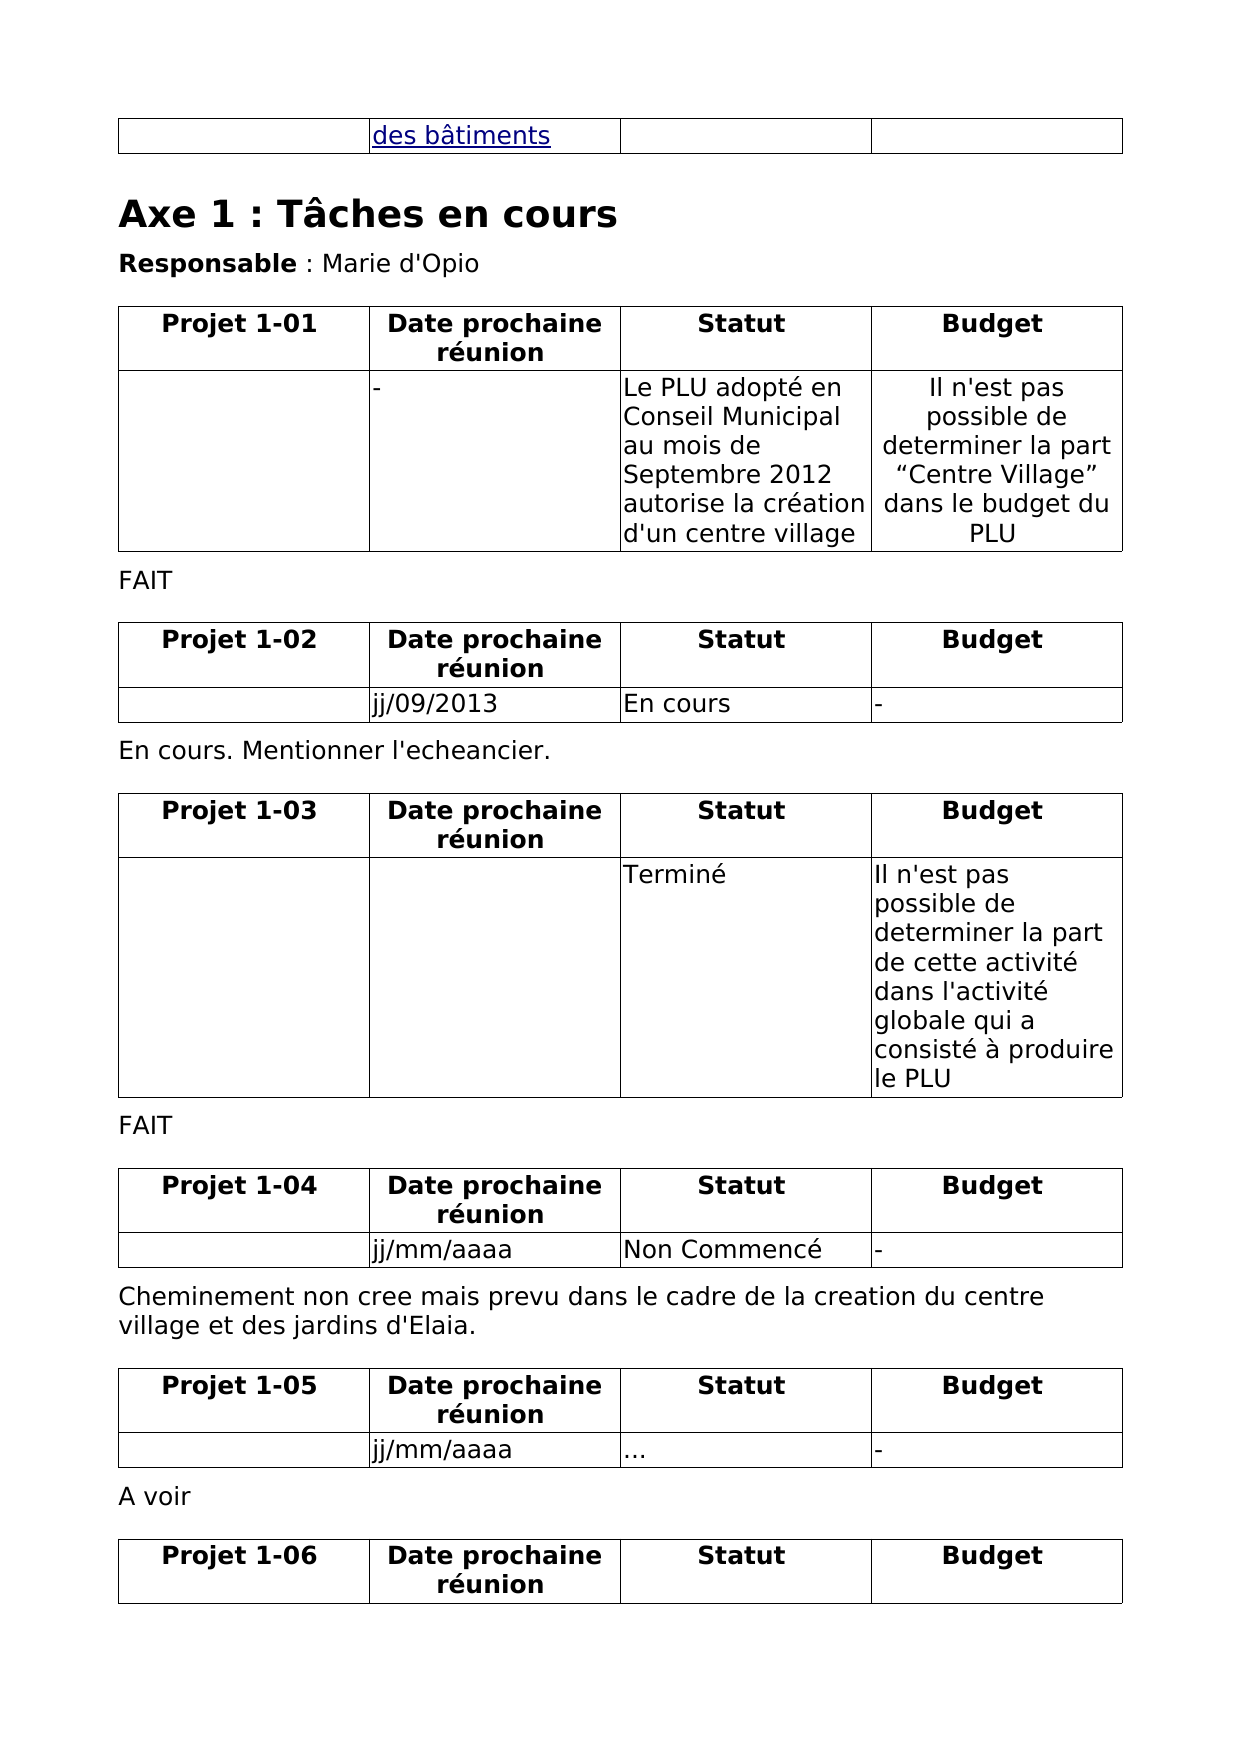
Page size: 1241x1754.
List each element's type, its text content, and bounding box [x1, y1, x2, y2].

table_header Budget [872, 307, 1122, 370]
table_cell [119, 1233, 369, 1267]
table_header Projet 1-01 [119, 307, 369, 370]
table_cell - [872, 1233, 1122, 1267]
table_cell - [370, 371, 620, 551]
table_cell [119, 1433, 369, 1467]
table_cell [119, 371, 369, 551]
table_cell [370, 858, 620, 1097]
text FAIT [118, 1111, 1122, 1141]
table_header Statut [621, 794, 871, 857]
table_header Projet 1-03 [119, 794, 369, 857]
table_cell Terminé [621, 858, 871, 1097]
table_header Budget [872, 1540, 1122, 1603]
table_cell ... [621, 1433, 871, 1467]
table_cell jj/mm/aaaa [370, 1433, 620, 1467]
table_header Date prochaine réunion [370, 794, 620, 857]
text Cheminement non cree mais prevu dans le cadre de la creation du centre village et des jardins d'Elaia. [118, 1282, 1122, 1341]
table_header Budget [872, 794, 1122, 857]
table_cell [872, 119, 1122, 153]
table_cell des bâtiments [370, 119, 620, 153]
table_cell jj/09/2013 [370, 688, 620, 722]
text Responsable : Marie d'Opio [118, 249, 1122, 278]
table_header Budget [872, 1169, 1122, 1232]
table_header Statut [621, 307, 871, 370]
table_cell En cours [621, 688, 871, 722]
table_cell [119, 688, 369, 722]
table_header Date prochaine réunion [370, 623, 620, 687]
table_cell Non Commencé [621, 1233, 871, 1267]
table_cell [119, 119, 369, 153]
table_cell [119, 858, 369, 1097]
table_header Statut [621, 1369, 871, 1432]
table_header Date prochaine réunion [370, 1169, 620, 1232]
table_cell Il n'est pas possible de determiner la part “Centre Village” dans le budget du PLU [872, 371, 1122, 551]
table_header Projet 1-04 [119, 1169, 369, 1232]
table_header Projet 1-06 [119, 1540, 369, 1603]
text A voir [118, 1482, 1122, 1511]
table_cell Le PLU adopté en Conseil Municipal au mois de Septembre 2012 autorise la création d'un centre village [621, 371, 871, 551]
text En cours. Mentionner l'echeancier. [118, 737, 1122, 766]
table_header Budget [872, 1369, 1122, 1432]
text FAIT [118, 566, 1122, 595]
table_cell jj/mm/aaaa [370, 1233, 620, 1267]
table_cell [621, 119, 871, 153]
table_header Date prochaine réunion [370, 1540, 620, 1603]
subtitle Axe 1 : Tâches en cours [118, 193, 1122, 237]
table_header Budget [872, 623, 1122, 687]
table_header Date prochaine réunion [370, 1369, 620, 1432]
table_cell - [872, 688, 1122, 722]
table_header Projet 1-02 [119, 623, 369, 687]
table_header Statut [621, 1169, 871, 1232]
table_cell Il n'est pas possible de determiner la part de cette activité dans l'activité globale qui a consisté à produire le PLU [872, 858, 1122, 1097]
table_header Date prochaine réunion [370, 307, 620, 370]
table_header Statut [621, 1540, 871, 1603]
table_header Projet 1-05 [119, 1369, 369, 1432]
table_cell - [872, 1433, 1122, 1467]
table_header Statut [621, 623, 871, 687]
